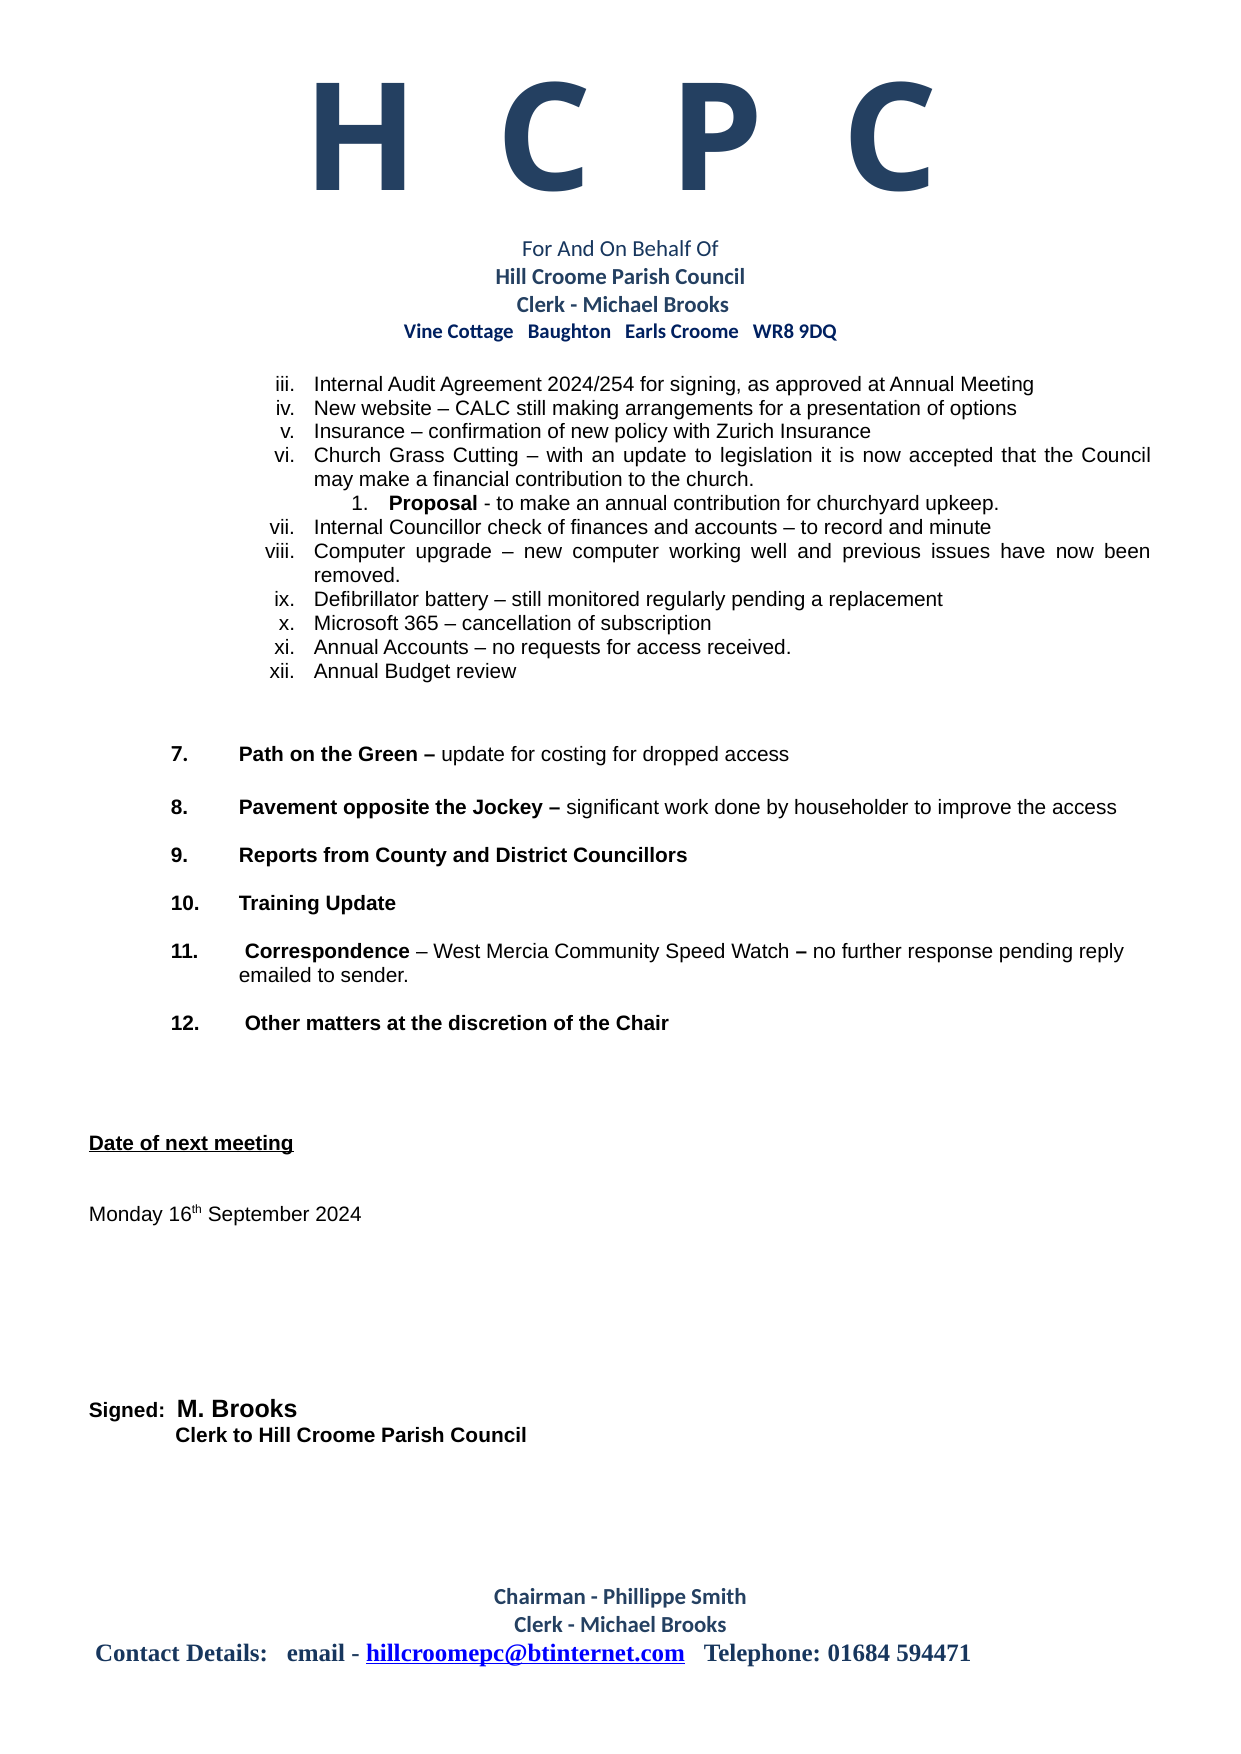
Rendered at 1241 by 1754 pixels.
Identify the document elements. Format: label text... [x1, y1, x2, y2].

list 11. Correspondence – West Mercia Community Speed Watch – no further response pending reply emailed to sender. [133, 939, 1152, 987]
list Proposal - to make an annual contribution for churchyard upkeep. [351, 491, 1152, 515]
list New website – CALC still making arrangements for a presentation of options [295, 395, 1152, 419]
text Clerk to Hill Croome Parish Council [89, 1423, 1152, 1447]
list 12. Other matters at the discretion of the Chair [133, 1011, 1152, 1034]
list Path on the Green – update for costing for dropped access [171, 739, 1152, 767]
list Computer upgrade – new computer working well and previous issues have now been removed. [295, 539, 1152, 587]
text Monday 16th September 2024 [89, 1202, 1152, 1226]
list 8. Pavement opposite the Jockey – significant work done by householder to improve the access [133, 795, 1152, 819]
list Defibrillator battery – still monitored regularly pending a replacement [295, 587, 1152, 611]
list Microsoft 365 – cancellation of subscription [295, 611, 1152, 635]
text Signed: M. Brooks [89, 1394, 1152, 1423]
list Annual Budget review [295, 659, 1152, 683]
list 9. Reports from County and District Councillors [133, 843, 1152, 867]
text Date of next meeting [89, 1130, 1152, 1154]
list Annual Accounts – no requests for access received. [295, 635, 1152, 659]
list 10. Training Update [133, 891, 1152, 915]
list Church Grass Cutting – with an update to legislation it is now accepted that the Council may make a financial contribution to the church. [295, 443, 1152, 491]
list Insurance – confirmation of new policy with Zurich Insurance [295, 419, 1152, 443]
list Internal Councillor check of finances and accounts – to record and minute [295, 515, 1152, 539]
list Internal Audit Agreement 2024/254 for signing, as approved at Annual Meeting [295, 371, 1152, 395]
